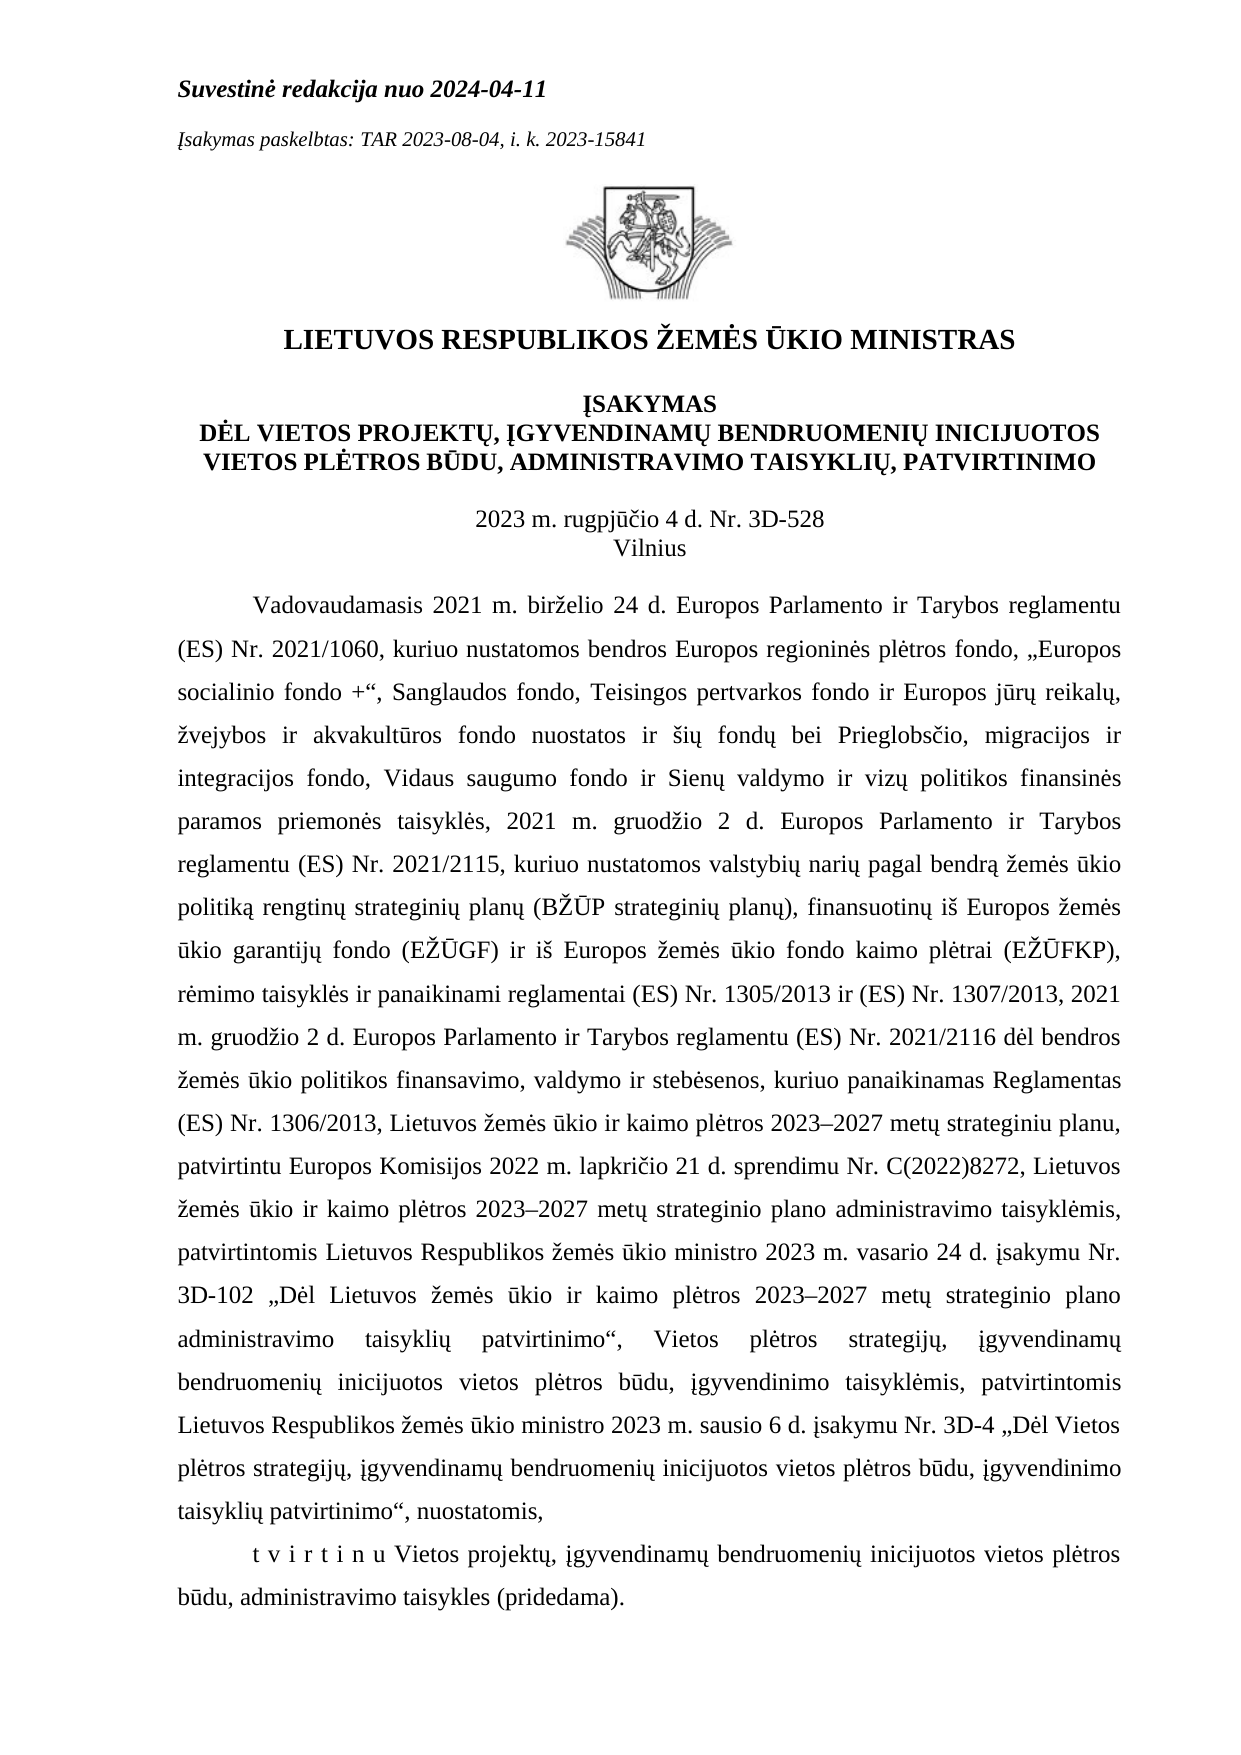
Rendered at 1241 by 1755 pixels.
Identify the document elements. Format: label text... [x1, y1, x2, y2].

text t v i r t i n u Vietos projektų, įgyvendinamų bendruomenių inicijuotos vietos plėtros būdu, administravimo taisykles (pridedama). [177, 1539, 1122, 1611]
text ĮSAKYMAS [177, 389, 1122, 418]
text LIETUVOS RESPUBLIKOS ŽEMĖS ŪKIO MINISTRAS [177, 322, 1122, 356]
text Vadovaudamasis 2021 m. birželio 24 d. Europos Parlamento ir Tarybos reglamentu (ES) Nr. 2021/1060, kuriuo nustatomos bendros Europos regioninės plėtros fondo, „Europos socialinio fondo +“, Sanglaudos fondo, Teisingos pertvarkos fondo ir Europos jūrų reikalų, žvejybos ir akvakultūros fondo nuostatos ir šių fondų bei Prieglobsčio, migracijos ir integracijos fondo, Vidaus saugumo fondo ir Sienų valdymo ir vizų politikos finansinės paramos priemonės taisyklės, 2021 m. gruodžio 2 d. Europos Parlamento ir Tarybos reglamentu (ES) Nr. 2021/2115, kuriuo nustatomos valstybių narių pagal bendrą žemės ūkio politiką rengtinų strateginių planų (BŽŪP strateginių planų), finansuotinų iš Europos žemės ūkio garantijų fondo (EŽŪGF) ir iš Europos žemės ūkio fondo kaimo plėtrai (EŽŪFKP), rėmimo taisyklės ir panaikinami reglamentai (ES) Nr. 1305/2013 ir (ES) Nr. 1307/2013, 2021 m. gruodžio 2 d. Europos Parlamento ir Tarybos reglamentu (ES) Nr. 2021/2116 dėl bendros žemės ūkio politikos finansavimo, valdymo ir stebėsenos, kuriuo panaikinamas Reglamentas (ES) Nr. 1306/2013, Lietuvos žemės ūkio ir kaimo plėtros 2023–2027 metų strateginiu planu, patvirtintu Europos Komisijos 2022 m. lapkričio 21 d. sprendimu Nr. C(2022)8272, Lietuvos žemės ūkio ir kaimo plėtros 2023–2027 metų strateginio plano administravimo taisyklėmis, patvirtintomis Lietuvos Respublikos žemės ūkio ministro 2023 m. vasario 24 d. įsakymu Nr. 3D-102 „Dėl Lietuvos žemės ūkio ir kaimo plėtros 2023–2027 metų strateginio plano administravimo taisyklių patvirtinimo“, Vietos plėtros strategijų, įgyvendinamų bendruomenių inicijuotos vietos plėtros būdu, įgyvendinimo taisyklėmis, patvirtintomis Lietuvos Respublikos žemės ūkio ministro 2023 m. sausio 6 d. įsakymu Nr. 3D-4 „Dėl Vietos plėtros strategijų, įgyvendinamų bendruomenių inicijuotos vietos plėtros būdu, įgyvendinimo taisyklių patvirtinimo“, nuostatomis, [177, 591, 1122, 1525]
text Įsakymas paskelbtas: TAR 2023-08-04, i. k. 2023-15841 [177, 127, 1122, 151]
text 2023 m. rugpjūčio 4 d. Nr. 3D-528 [177, 504, 1122, 533]
text Suvestinė redakcija nuo 2024-04-11 [177, 74, 1122, 103]
text DĖL VIETOS PROJEKTŲ, ĮGYVENDINAMŲ BENDRUOMENIŲ INICIJUOTOS VIETOS PLĖTROS BŪDU, ADMINISTRAVIMO taisyklių, patvirtinimo [177, 418, 1122, 476]
text Vilnius [177, 533, 1122, 562]
